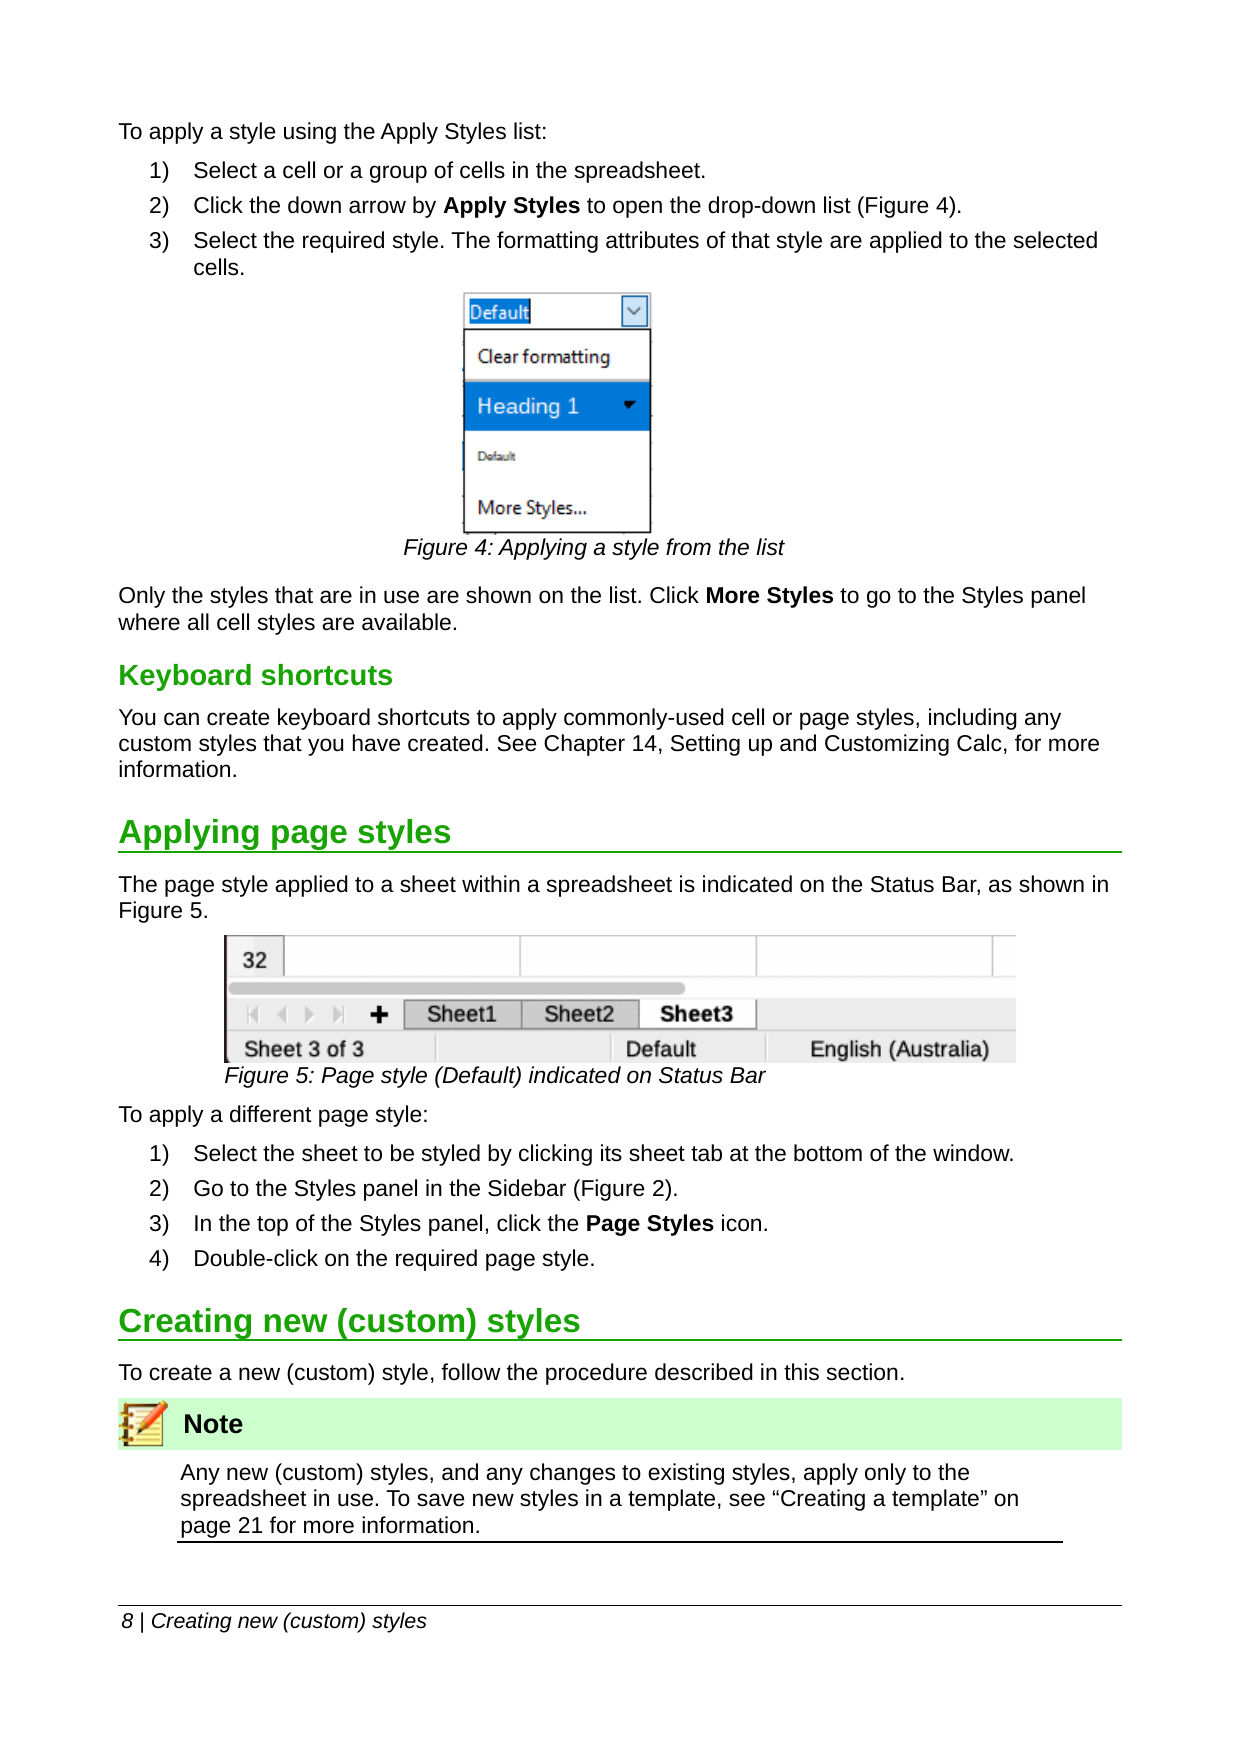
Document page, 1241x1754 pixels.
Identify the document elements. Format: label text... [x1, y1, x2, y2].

picture [224, 935, 1017, 1063]
list Double-click on the required page style. [169, 1245, 1122, 1271]
text Figure 4: Applying a style from the list [403, 292, 837, 561]
list Go to the Styles panel in the Sidebar (Figure 2). [169, 1175, 1122, 1201]
list In the top of the Styles panel, click the Page Styles icon. [169, 1210, 1122, 1236]
text Only the styles that are in use are shown on the list. Click More Styles to go to the Styles panel where all cell styles are available. [118, 582, 1122, 635]
subtitle Keyboard shortcuts [118, 658, 1122, 692]
list Select the sheet to be styled by clicking its sheet tab at the bottom of the window. [169, 1139, 1122, 1166]
text Any new (custom) styles, and any changes to existing styles, apply only to the spreadsheet in use. To save new styles in a template, see “Creating a template” on page 21 for more information. [177, 1456, 1063, 1541]
list Click the down arrow by Apply Styles to open the drop-down list (Figure 4). [169, 192, 1122, 218]
list Select the required style. The formatting attributes of that style are applied to the selected cells. [169, 227, 1122, 280]
text The page style applied to a sheet within a spreadsheet is indicated on the Status Bar, as shown in Figure 5. [118, 871, 1122, 923]
picture [462, 292, 653, 535]
subtitle Note [118, 1398, 1122, 1450]
subtitle Applying page styles [118, 812, 1122, 851]
subtitle Creating new (custom) styles [118, 1301, 1122, 1339]
text To apply a different page style: [118, 1101, 1122, 1127]
list Select a cell or a group of cells in the spreadsheet. [169, 157, 1122, 183]
list To apply a style using the Apply Styles list: [118, 118, 1122, 144]
text Figure 5: Page style (Default) indicated on Status Bar [224, 1063, 1016, 1089]
picture [119, 1399, 170, 1450]
text You can create keyboard shortcuts to apply commonly-used cell or page styles, including any custom styles that you have created. See Chapter 14, Setting up and Customizing Calc, for more information. [118, 704, 1122, 783]
list To create a new (custom) style, follow the procedure described in this section. [118, 1359, 1122, 1386]
